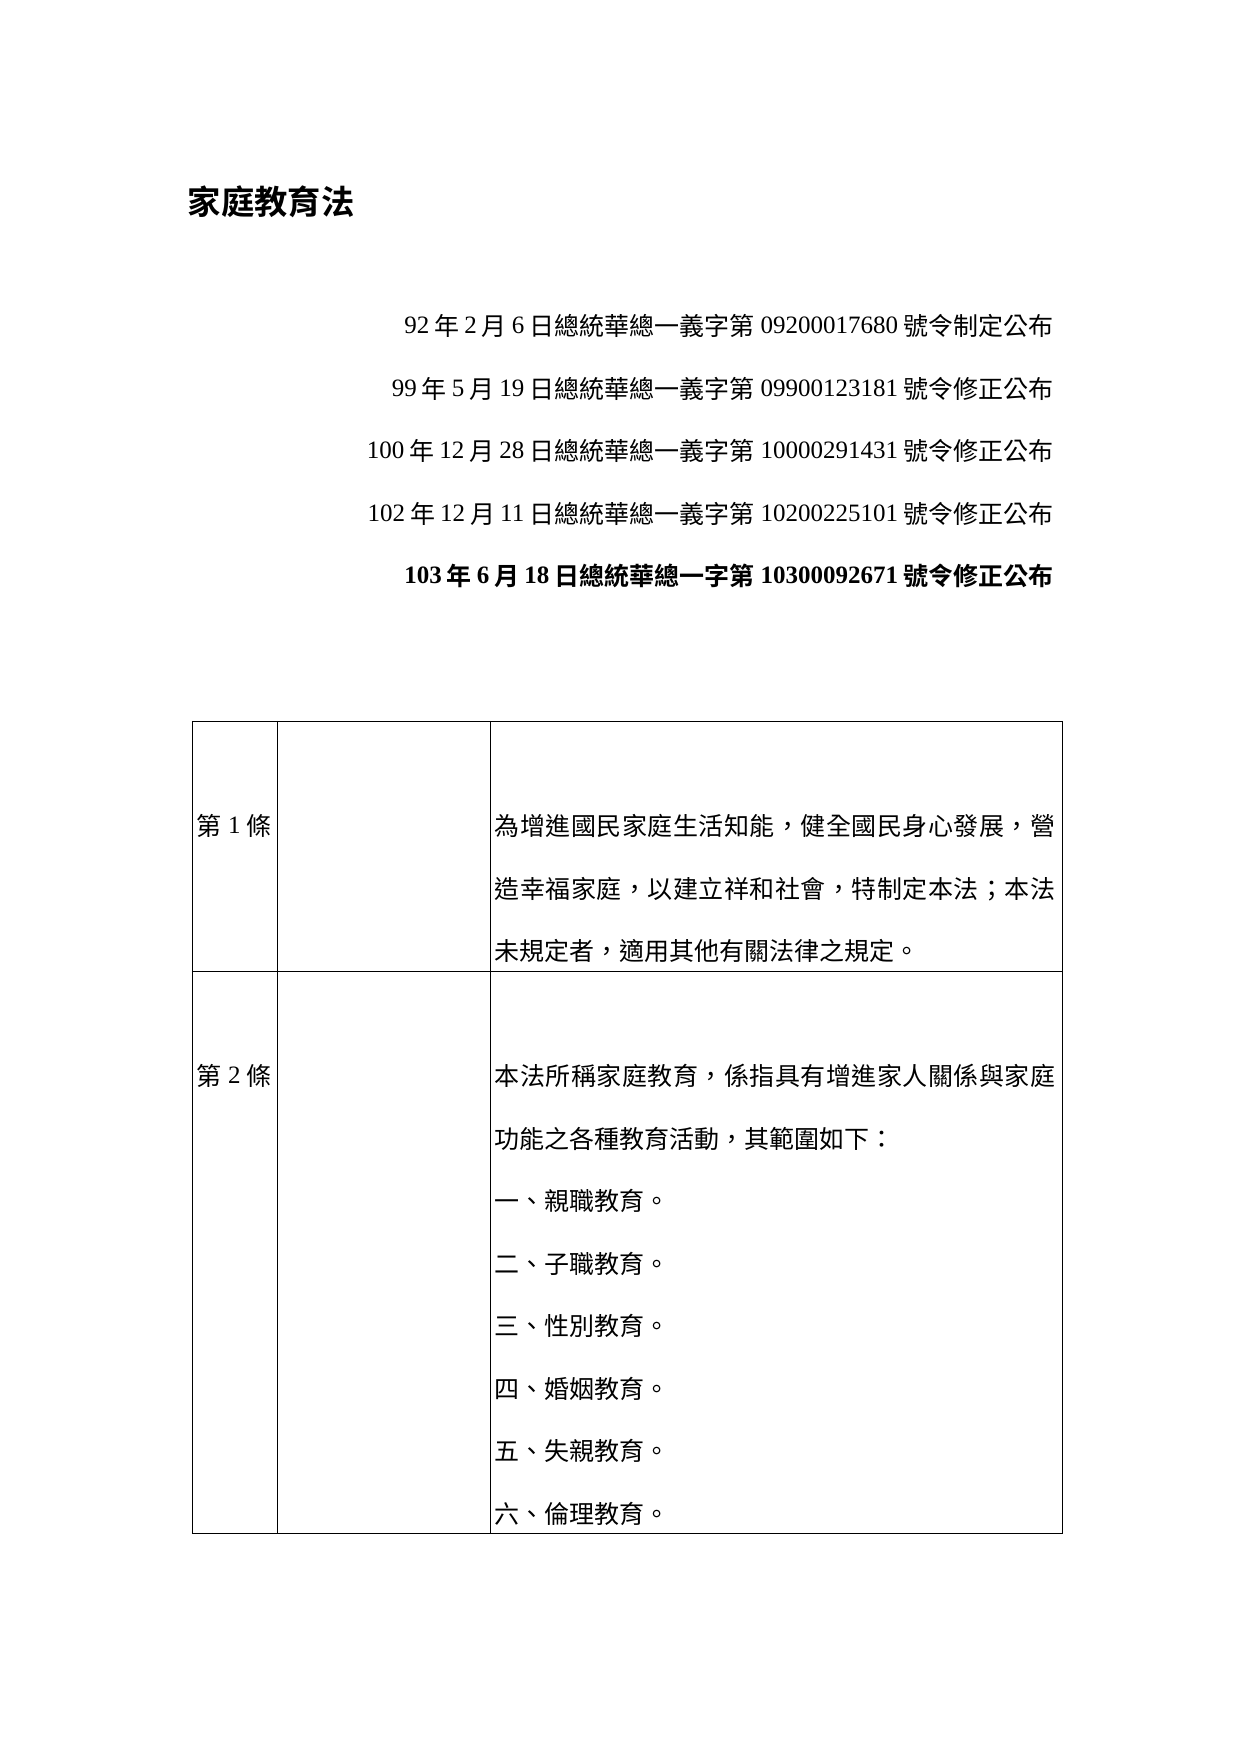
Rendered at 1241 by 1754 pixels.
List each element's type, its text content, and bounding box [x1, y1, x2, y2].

table_header [278, 722, 490, 971]
text 92年2月6日總統華總一義字第 09200017680號令制定公布 [187, 283, 1053, 346]
text 100年12月28日總統華總一義字第 10000291431號令修正公布 [187, 408, 1053, 471]
text 99年5月19日總統華總一義字第 09900123181號令修正公布 [187, 346, 1053, 408]
table_header 第 1 條 [193, 722, 277, 971]
table_header 為增進國民家庭生活知能，健全國民身心發展，營造幸福家庭，以建立祥和社會，特制定本法；本法未規定者，適用其他有關法律之規定。 [491, 722, 1062, 971]
text 家庭教育法 [187, 158, 1053, 221]
text 103年6月18日總統華總一字第 10300092671號令修正公布 [187, 533, 1053, 596]
table_cell 本法所稱家庭教育，係指具有增進家人關係與家庭功能之各種教育活動，其範圍如下： 一、親職教育。 二、子職教育。 三、性別教育。 四、婚姻教育。 五、失親教育。 六、倫理教育。 [491, 972, 1062, 1533]
text 102年12月11日總統華總一義字第 10200225101號令修正公布 [187, 471, 1053, 533]
table_cell 第 2 條 [193, 972, 277, 1533]
table_cell [278, 972, 490, 1533]
